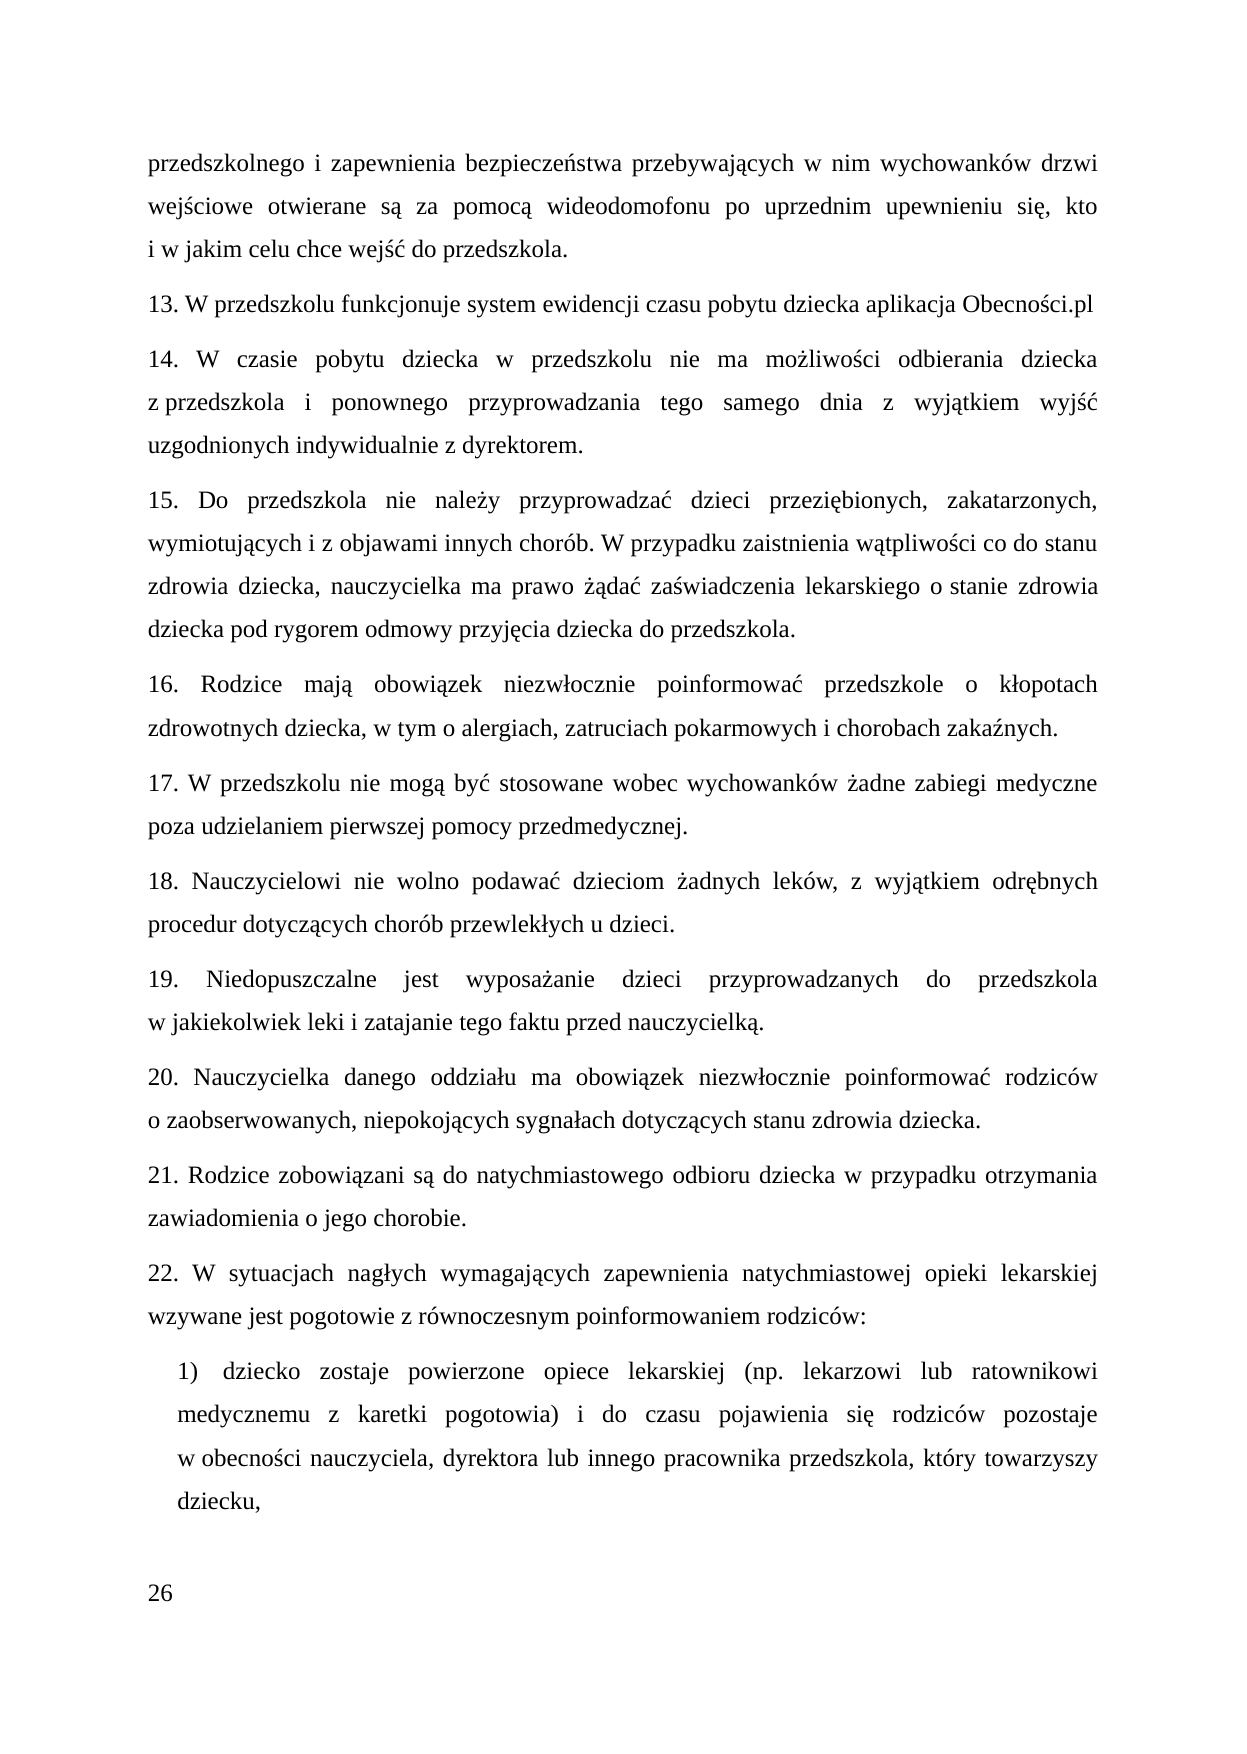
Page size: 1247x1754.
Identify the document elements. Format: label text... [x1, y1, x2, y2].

list przedszkolnego i zapewnienia bezpieczeństwa przebywających w nim wychowanków drzwi wejściowe otwierane są za pomocą wideodomofonu po uprzednim upewnieniu się, kto i w jakim celu chce wejść do przedszkola. [148, 148, 1098, 263]
list 14. W czasie pobytu dziecka w przedszkolu nie ma możliwości odbierania dziecka z przedszkola i ponownego przyprowadzania tego samego dnia z wyjątkiem wyjść uzgodnionych indywidualnie z dyrektorem. [148, 344, 1098, 459]
list 17. W przedszkolu nie mogą być stosowane wobec wychowanków żadne zabiegi medyczne poza udzielaniem pierwszej pomocy przedmedycznej. [148, 768, 1098, 839]
list 16. Rodzice mają obowiązek niezwłocznie poinformować przedszkole o kłopotach zdrowotnych dziecka, w tym o alergiach, zatruciach pokarmowych i chorobach zakaźnych. [148, 669, 1098, 741]
list 19. Niedopuszczalne jest wyposażanie dzieci przyprowadzanych do przedszkola w jakiekolwiek leki i zatajanie tego faktu przed nauczycielką. [148, 964, 1098, 1036]
list 18. Nauczycielowi nie wolno podawać dzieciom żadnych leków, z wyjątkiem odrębnych procedur dotyczących chorób przewlekłych u dzieci. [148, 866, 1098, 938]
list 15. Do przedszkola nie należy przyprowadzać dzieci przeziębionych, zakatarzonych, wymiotujących i z objawami innych chorób. W przypadku zaistnienia wątpliwości co do stanu zdrowia dziecka, nauczycielka ma prawo żądać zaświadczenia lekarskiego o stanie zdrowia dziecka pod rygorem odmowy przyjęcia dziecka do przedszkola. [148, 485, 1098, 643]
list dziecko zostaje powierzone opiece lekarskiej (np. lekarzowi lub ratownikowi medycznemu z karetki pogotowia) i do czasu pojawienia się rodziców pozostaje w obecności nauczyciela, dyrektora lub innego pracownika przedszkola, który towarzyszy dziecku, [177, 1356, 1098, 1514]
list 13. W przedszkolu funkcjonuje system ewidencji czasu pobytu dziecka aplikacja Obecności.pl [148, 289, 1098, 318]
list 22. W sytuacjach nagłych wymagających zapewnienia natychmiastowej opieki lekarskiej wzywane jest pogotowie z równoczesnym poinformowaniem rodziców: [148, 1258, 1098, 1330]
list 20. Nauczycielka danego oddziału ma obowiązek niezwłocznie poinformować rodziców o zaobserwowanych, niepokojących sygnałach dotyczących stanu zdrowia dziecka. [148, 1062, 1098, 1134]
list 21. Rodzice zobowiązani są do natychmiastowego odbioru dziecka w przypadku otrzymania zawiadomienia o jego chorobie. [148, 1160, 1098, 1232]
